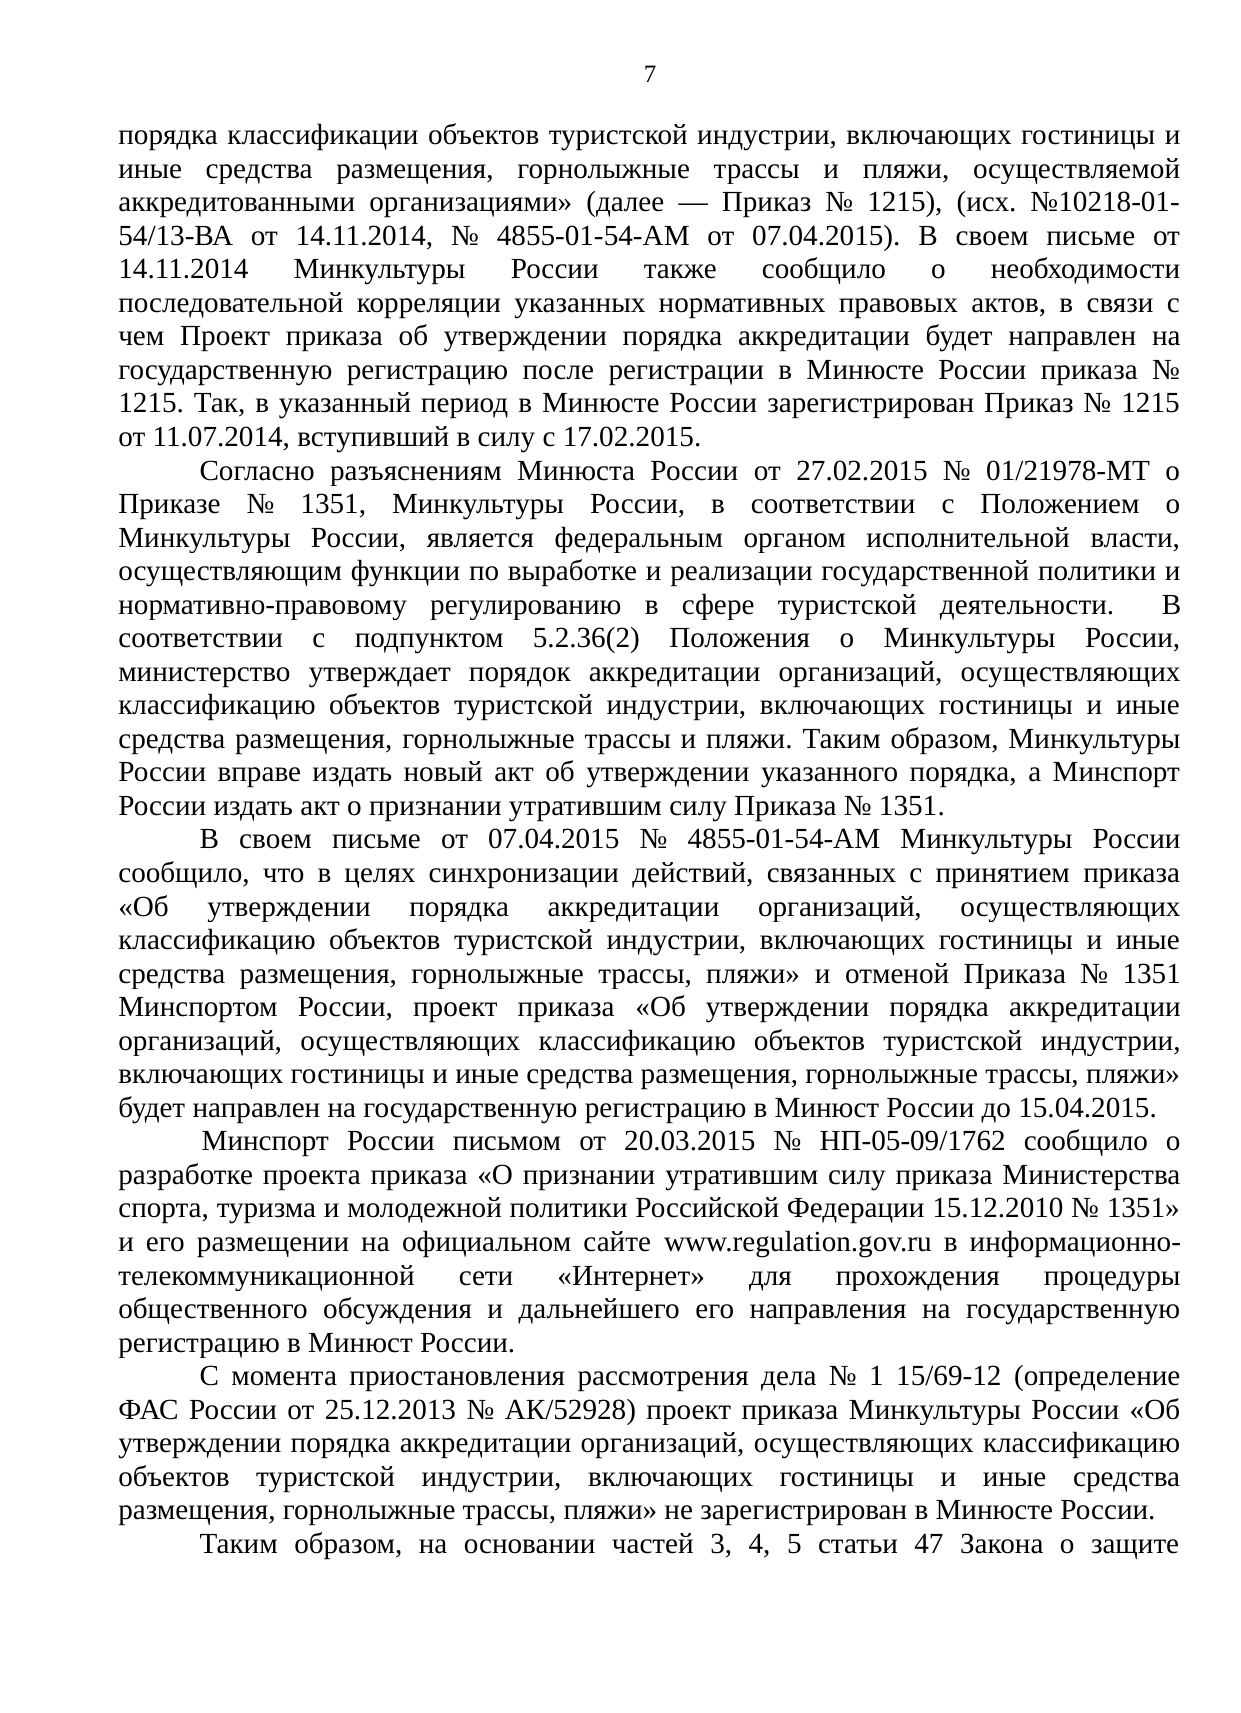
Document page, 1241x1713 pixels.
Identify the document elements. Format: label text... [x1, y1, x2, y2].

text В своем письме от 07.04.2015 № 4855-01-54-АМ Минкультуры России сообщило, что в целях синхронизации действий, связанных с принятием приказа «Об утверждении порядка аккредитации организаций, осуществляющих классификацию объектов туристской индустрии, включающих гостиницы и иные средства размещения, горнолыжные трассы, пляжи» и отменой Приказа № 1351 Минспортом России, проект приказа «Об утверждении порядка аккредитации организаций, осуществляющих классификацию объектов туристской индустрии, включающих гостиницы и иные средства размещения, горнолыжные трассы, пляжи» будет направлен на государственную регистрацию в Минюст России до 15.04.2015. [118, 822, 1181, 1123]
text Минспорт России письмом от 20.03.2015 № НП-05-09/1762 сообщило о разработке проекта приказа «О признании утратившим силу приказа Министерства спорта, туризма и молодежной политики Российской Федерации 15.12.2010 № 1351» и его размещении на официальном сайте www.regulation.gov.ru в информационно-телекоммуникационной сети «Интернет» для прохождения процедуры общественного обсуждения и дальнейшего его направления на государственную регистрацию в Минюст России. [118, 1123, 1181, 1358]
text порядка классификации объектов туристской индустрии, включающих гостиницы и иные средства размещения, горнолыжные трассы и пляжи, осуществляемой аккредитованными организациями» (далее — Приказ № 1215), (исх. №10218-01-54/13-ВА от 14.11.2014, № 4855-01-54-АМ от 07.04.2015). В своем письме от 14.11.2014 Минкультуры России также сообщило о необходимости последовательной корреляции указанных нормативных правовых актов, в связи с чем Проект приказа об утверждении порядка аккредитации будет направлен на государственную регистрацию после регистрации в Минюсте России приказа № 1215. Так, в указанный период в Минюсте России зарегистрирован Приказ № 1215 от 11.07.2014, вступивший в силу с 17.02.2015. [118, 117, 1181, 453]
text С момента приостановления рассмотрения дела № 1 15/69-12 (определение ФАС России от 25.12.2013 № АК/52928) проект приказа Минкультуры России «Об утверждении порядка аккредитации организаций, осуществляющих классификацию объектов туристской индустрии, включающих гостиницы и иные средства размещения, горнолыжные трассы, пляжи» не зарегистрирован в Минюсте России. [118, 1358, 1181, 1526]
text Согласно разъяснениям Минюста России от 27.02.2015 № 01/21978-МТ о Приказе № 1351, Минкультуры России, в соответствии с Положением о Минкультуры России, является федеральным органом исполнительной власти, осуществляющим функции по выработке и реализации государственной политики и нормативно-правовому регулированию в сфере туристской деятельности. В соответствии с подпунктом 5.2.36(2) Положения о Минкультуры России, министерство утверждает порядок аккредитации организаций, осуществляющих классификацию объектов туристской индустрии, включающих гостиницы и иные средства размещения, горнолыжные трассы и пляжи. Таким образом, Минкультуры России вправе издать новый акт об утверждении указанного порядка, а Минспорт России издать акт о признании утратившим силу Приказа № 1351. [118, 453, 1181, 822]
text Таким образом, на основании частей 3, 4, 5 статьи 47 Закона о защите [118, 1526, 1181, 1559]
